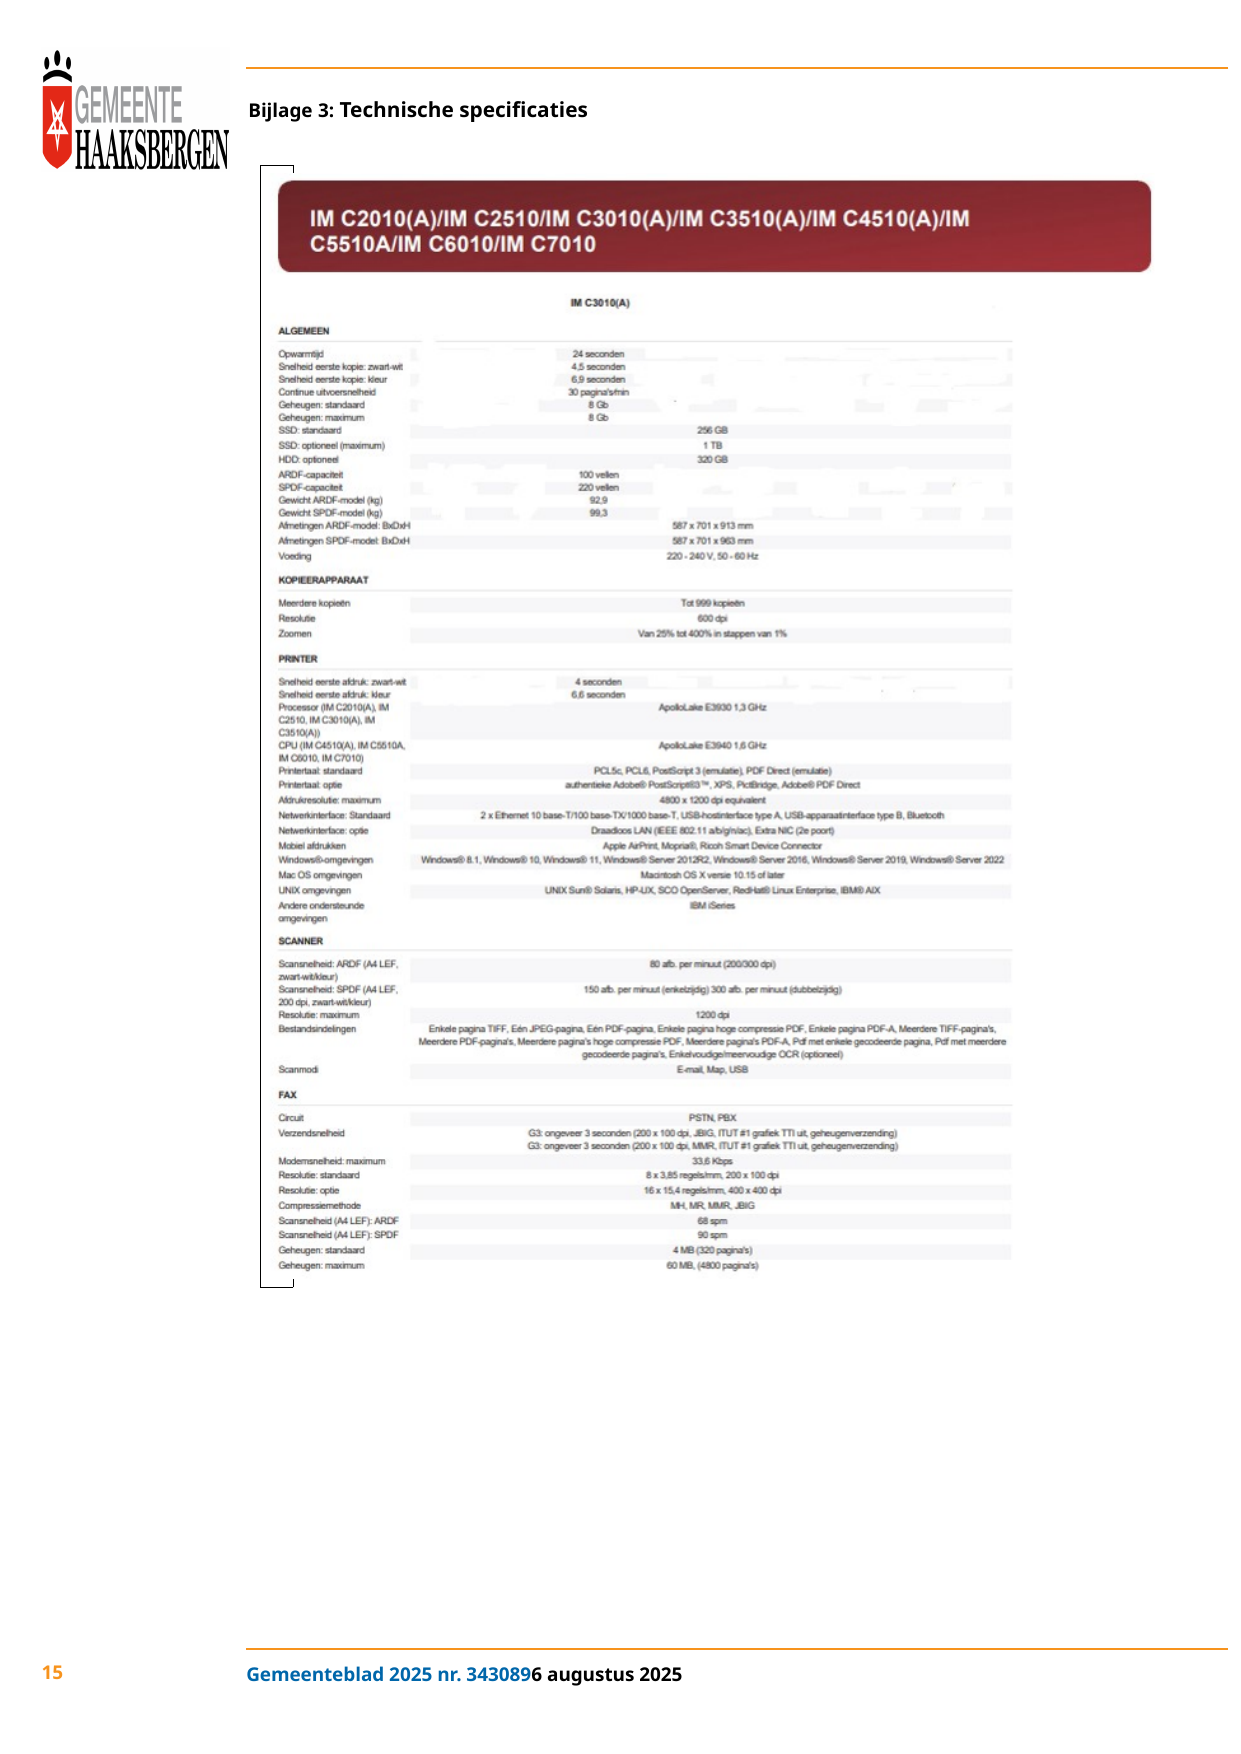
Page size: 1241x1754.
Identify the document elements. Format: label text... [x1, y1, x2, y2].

picture [268, 173, 1155, 1279]
picture [41, 47, 231, 172]
text Bijlage 3: Technische specificaties [248, 95, 1152, 123]
